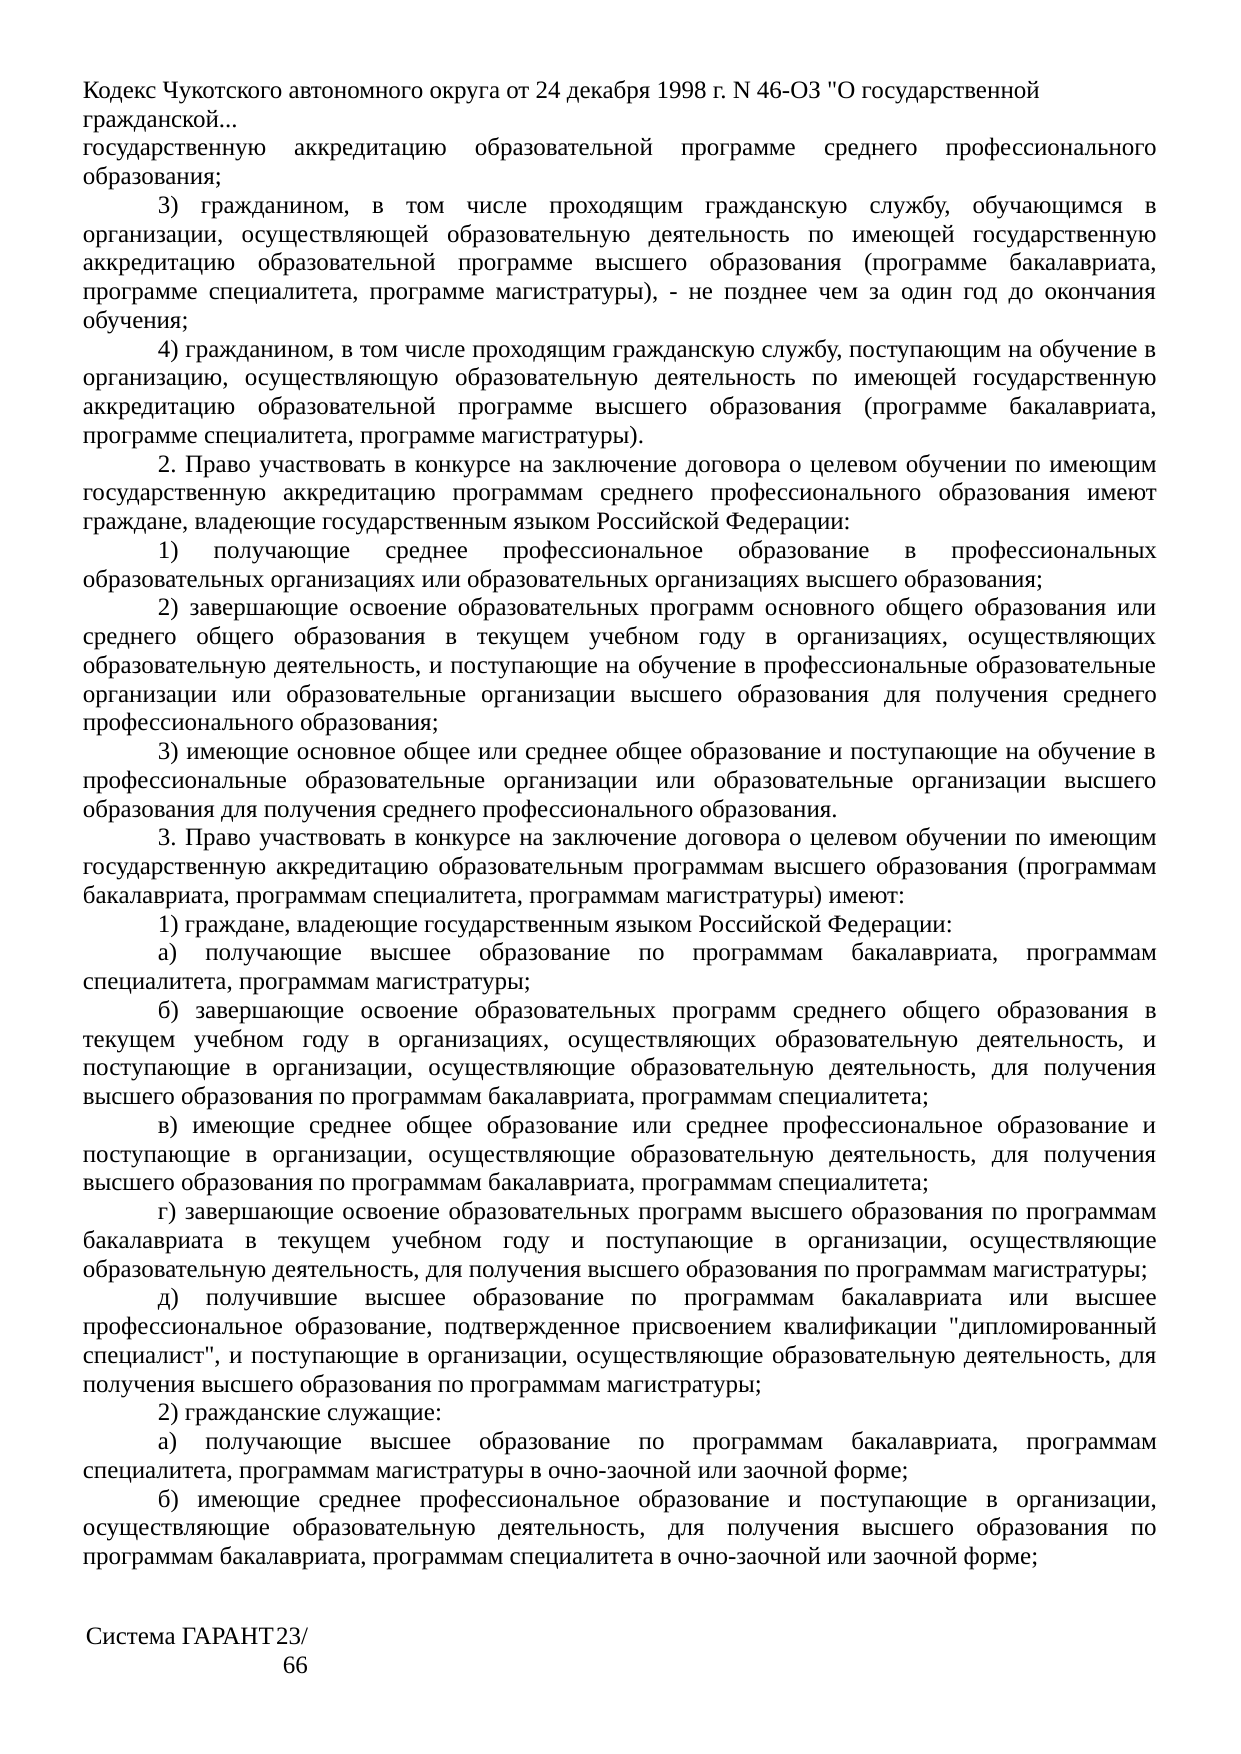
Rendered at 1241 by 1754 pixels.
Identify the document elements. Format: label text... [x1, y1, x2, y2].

text 3. Право участвовать в конкурсе на заключение договора о целевом обучении по имеющим государственную аккредитацию образовательным программам высшего образования (программам бакалавриата, программам специалитета, программам магистратуры) имеют: [83, 822, 1157, 909]
text 1) граждане, владеющие государственным языком Российской Федерации: [83, 909, 1157, 937]
text 3) гражданином, в том числе проходящим гражданскую службу, обучающимся в организации, осуществляющей образовательную деятельность по имеющей государственную аккредитацию образовательной программе высшего образования (программе бакалавриата, программе специалитета, программе магистратуры), - не позднее чем за один год до окончания обучения; [83, 190, 1157, 334]
text а) получающие высшее образование по программам бакалавриата, программам специалитета, программам магистратуры; [83, 937, 1157, 995]
text б) имеющие среднее профессиональное образование и поступающие в организации, осуществляющие образовательную деятельность, для получения высшего образования по программам бакалавриата, программам специалитета в очно-заочной или заочной форме; [83, 1484, 1157, 1570]
text 4) гражданином, в том числе проходящим гражданскую службу, поступающим на обучение в организацию, осуществляющую образовательную деятельность по имеющей государственную аккредитацию образовательной программе высшего образования (программе бакалавриата, программе специалитета, программе магистратуры). [83, 334, 1157, 449]
text 2) завершающие освоение образовательных программ основного общего образования или среднего общего образования в текущем учебном году в организациях, осуществляющих образовательную деятельность, и поступающие на обучение в профессиональные образовательные организации или образовательные организации высшего образования для получения среднего профессионального образования; [83, 592, 1157, 736]
text 2. Право участвовать в конкурсе на заключение договора о целевом обучении по имеющим государственную аккредитацию программам среднего профессионального образования имеют граждане, владеющие государственным языком Российской Федерации: [83, 449, 1157, 535]
text 2) гражданские служащие: [83, 1397, 1157, 1426]
text в) имеющие среднее общее образование или среднее профессиональное образование и поступающие в организации, осуществляющие образовательную деятельность, для получения высшего образования по программам бакалавриата, программам специалитета; [83, 1110, 1157, 1196]
text д) получившие высшее образование по программам бакалавриата или высшее профессиональное образование, подтвержденное присвоением квалификации "дипломированный специалист", и поступающие в организации, осуществляющие образовательную деятельность, для получения высшего образования по программам магистратуры; [83, 1282, 1157, 1397]
text 3) имеющие основное общее или среднее общее образование и поступающие на обучение в профессиональные образовательные организации или образовательные организации высшего образования для получения среднего профессионального образования. [83, 736, 1157, 822]
text а) получающие высшее образование по программам бакалавриата, программам специалитета, программам магистратуры в очно-заочной или заочной форме; [83, 1426, 1157, 1484]
text г) завершающие освоение образовательных программ высшего образования по программам бакалавриата в текущем учебном году и поступающие в организации, осуществляющие образовательную деятельность, для получения высшего образования по программам магистратуры; [83, 1196, 1157, 1282]
text 1) получающие среднее профессиональное образование в профессиональных образовательных организациях или образовательных организациях высшего образования; [83, 535, 1157, 592]
text государственную аккредитацию образовательной программе среднего профессионального образования; [83, 132, 1157, 190]
text б) завершающие освоение образовательных программ среднего общего образования в текущем учебном году в организациях, осуществляющих образовательную деятельность, и поступающие в организации, осуществляющие образовательную деятельность, для получения высшего образования по программам бакалавриата, программам специалитета; [83, 995, 1157, 1110]
